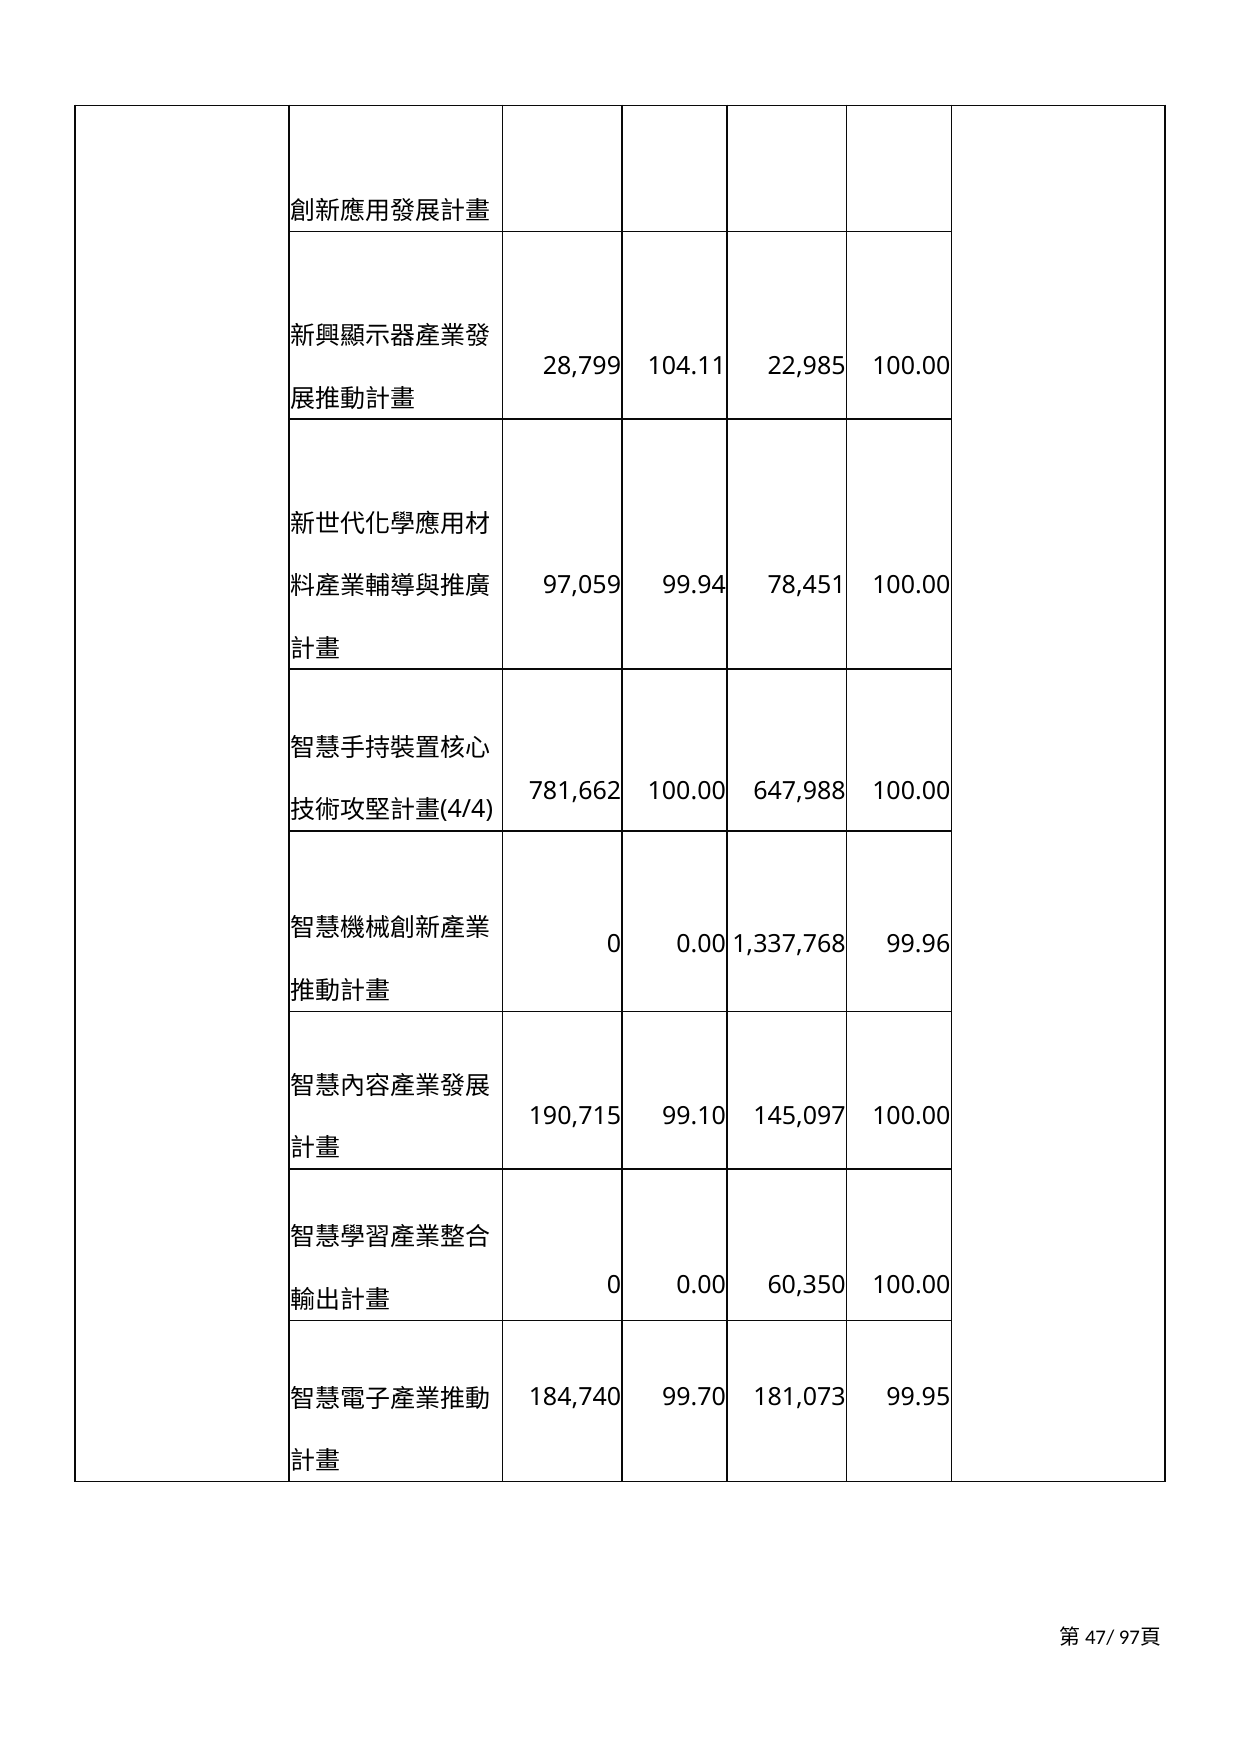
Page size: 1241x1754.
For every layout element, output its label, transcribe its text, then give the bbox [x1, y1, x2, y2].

table_cell [728, 106, 846, 231]
table_cell 97,059 [503, 420, 621, 668]
table_cell 100.00 [847, 670, 951, 830]
table_cell 創新應用發展計畫 [290, 106, 502, 231]
table_cell [76, 106, 288, 1481]
table_cell 0 [503, 832, 621, 1011]
table_cell 1,337,768 [728, 832, 846, 1011]
table_cell 新世代化學應用材料產業輔導與推廣計畫 [290, 420, 502, 668]
table_cell 100.00 [847, 1170, 951, 1319]
table_cell 145,097 [728, 1012, 846, 1168]
table_cell 100.00 [847, 232, 951, 418]
table_cell 647,988 [728, 670, 846, 830]
table_cell 104.11 [623, 232, 726, 418]
table_cell 78,451 [728, 420, 846, 668]
table_cell [623, 106, 726, 231]
table_cell [847, 106, 951, 231]
table_cell 0.00 [623, 1170, 726, 1319]
table_cell 新興顯示器產業發展推動計畫 [290, 232, 502, 418]
table_cell 99.70 [623, 1321, 726, 1481]
table_cell 60,350 [728, 1170, 846, 1319]
table_cell 智慧學習產業整合輸出計畫 [290, 1170, 502, 1319]
table_cell 99.94 [623, 420, 726, 668]
table_cell 184,740 [503, 1321, 621, 1481]
table_cell 28,799 [503, 232, 621, 418]
table_cell 22,985 [728, 232, 846, 418]
table_cell 100.00 [847, 420, 951, 668]
table_cell 智慧電子產業推動計畫 [290, 1321, 502, 1481]
table_cell 781,662 [503, 670, 621, 830]
table_cell 99.96 [847, 832, 951, 1011]
table_cell 100.00 [623, 670, 726, 830]
table_cell 99.95 [847, 1321, 951, 1481]
table_cell [952, 106, 1164, 1481]
table_cell 190,715 [503, 1012, 621, 1168]
table_cell 智慧機械創新產業推動計畫 [290, 832, 502, 1011]
table_cell 100.00 [847, 1012, 951, 1168]
table_cell 181,073 [728, 1321, 846, 1481]
table_cell 智慧內容產業發展計畫 [290, 1012, 502, 1168]
table_cell 0.00 [623, 832, 726, 1011]
table_cell 智慧手持裝置核心技術攻堅計畫(4/4) [290, 670, 502, 830]
table_cell [503, 106, 621, 231]
table_cell 99.10 [623, 1012, 726, 1168]
table_cell 0 [503, 1170, 621, 1319]
